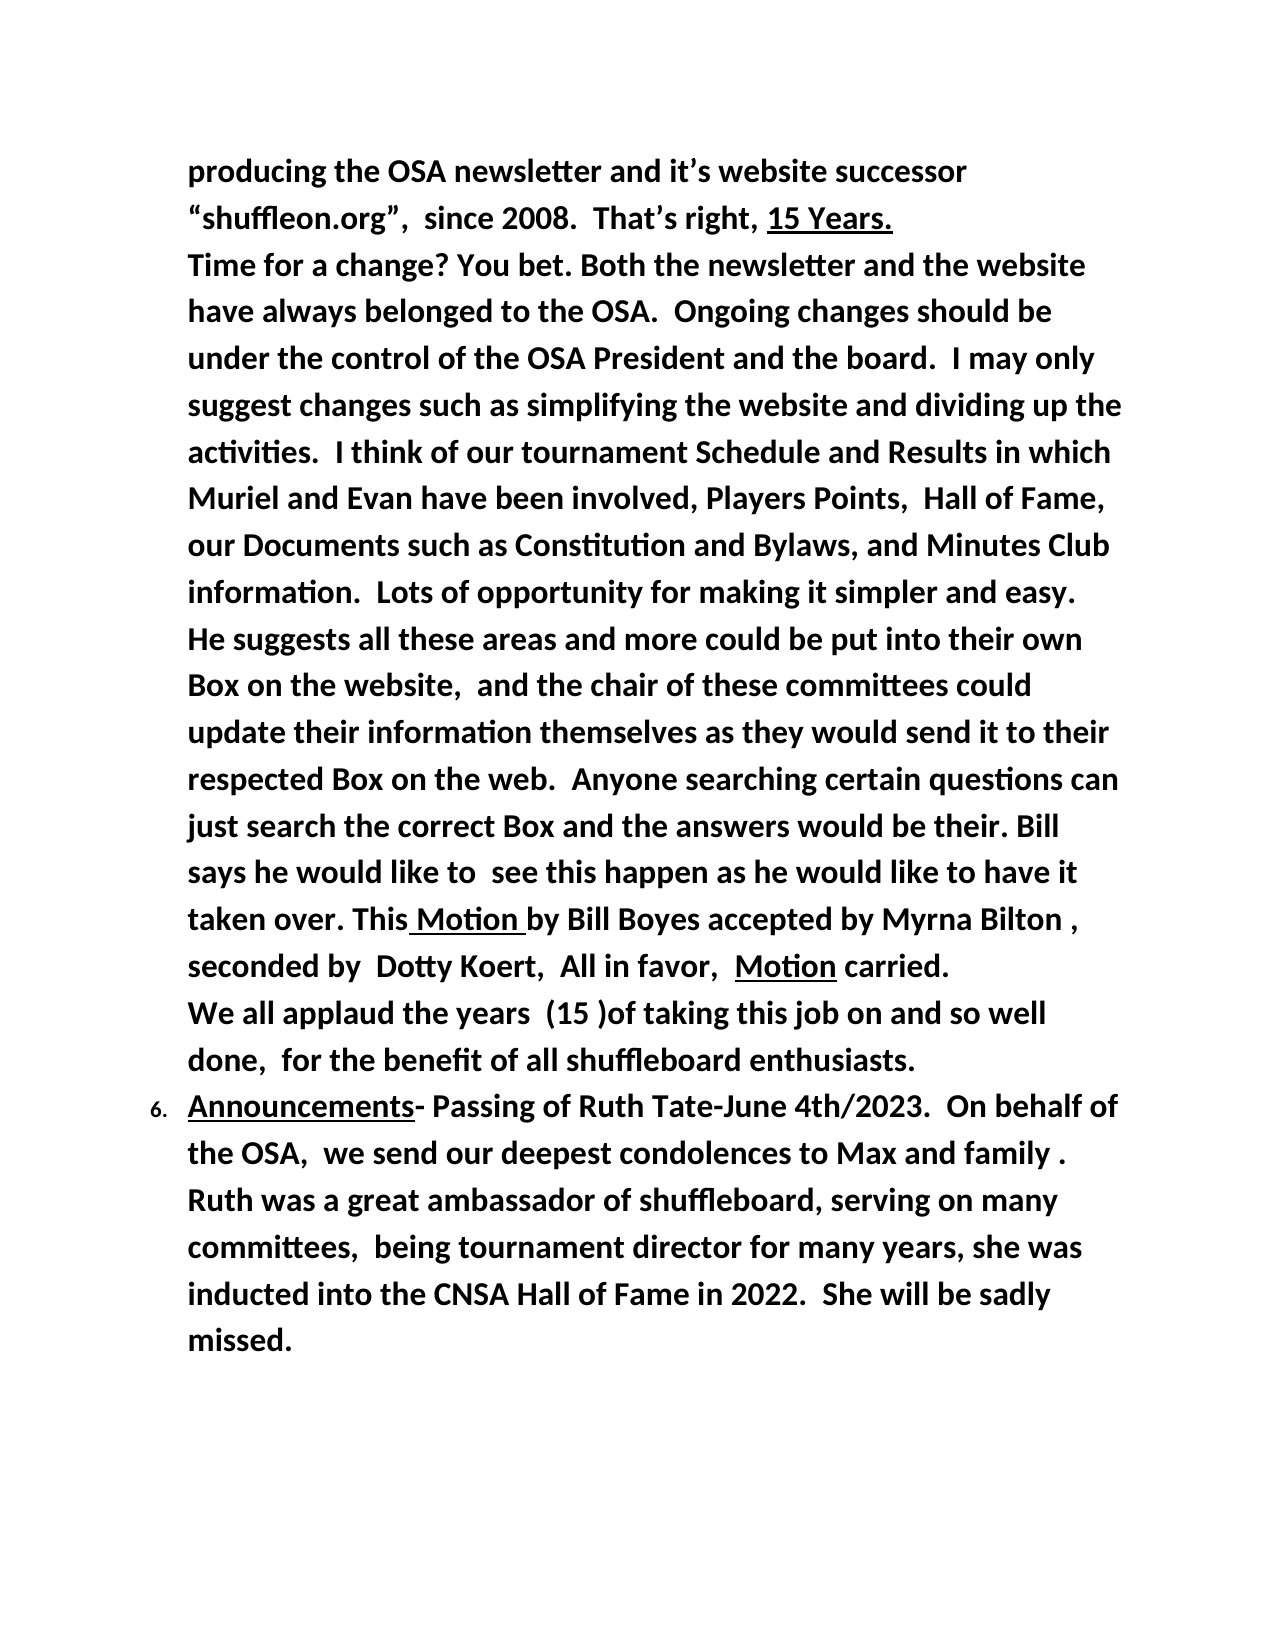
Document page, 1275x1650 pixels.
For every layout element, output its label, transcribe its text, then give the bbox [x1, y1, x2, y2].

list Announcements- Passing of Ruth Tate-June 4th/2023. On behalf of the OSA, we send our deepest condolences to Max and family . Ruth was a great ambassador of shuffleboard, serving on many committees, being tournament director for many years, she was inducted into the CNSA Hall of Fame in 2022. She will be sadly missed. [150, 1085, 1125, 1360]
list Time for a change? You bet. Both the newsletter and the website have always belonged to the OSA. Ongoing changes should be under the control of the OSA President and the board. I may only suggest changes such as simplifying the website and dividing up the activities. I think of our tournament Schedule and Results in which Muriel and Evan have been involved, Players Points, Hall of Fame, our Documents such as Constitution and Bylaws, and Minutes Club information. Lots of opportunity for making it simpler and easy. He suggests all these areas and more could be put into their own Box on the website, and the chair of these committees could update their information themselves as they would send it to their respected Box on the web. Anyone searching certain questions can just search the correct Box and the answers would be their. Bill says he would like to see this happen as he would like to have it taken over. This Motion by Bill Boyes accepted by Myrna Bilton , seconded by Dotty Koert, All in favor, Motion carried. [150, 243, 1125, 986]
list producing the OSA newsletter and it’s website successor “shuffleon.org”, since 2008. That’s right, 15 Years. [150, 150, 1125, 237]
list We all applaud the years (15 )of taking this job on and so well done, for the benefit of all shuffleboard enthusiasts. [150, 992, 1125, 1079]
